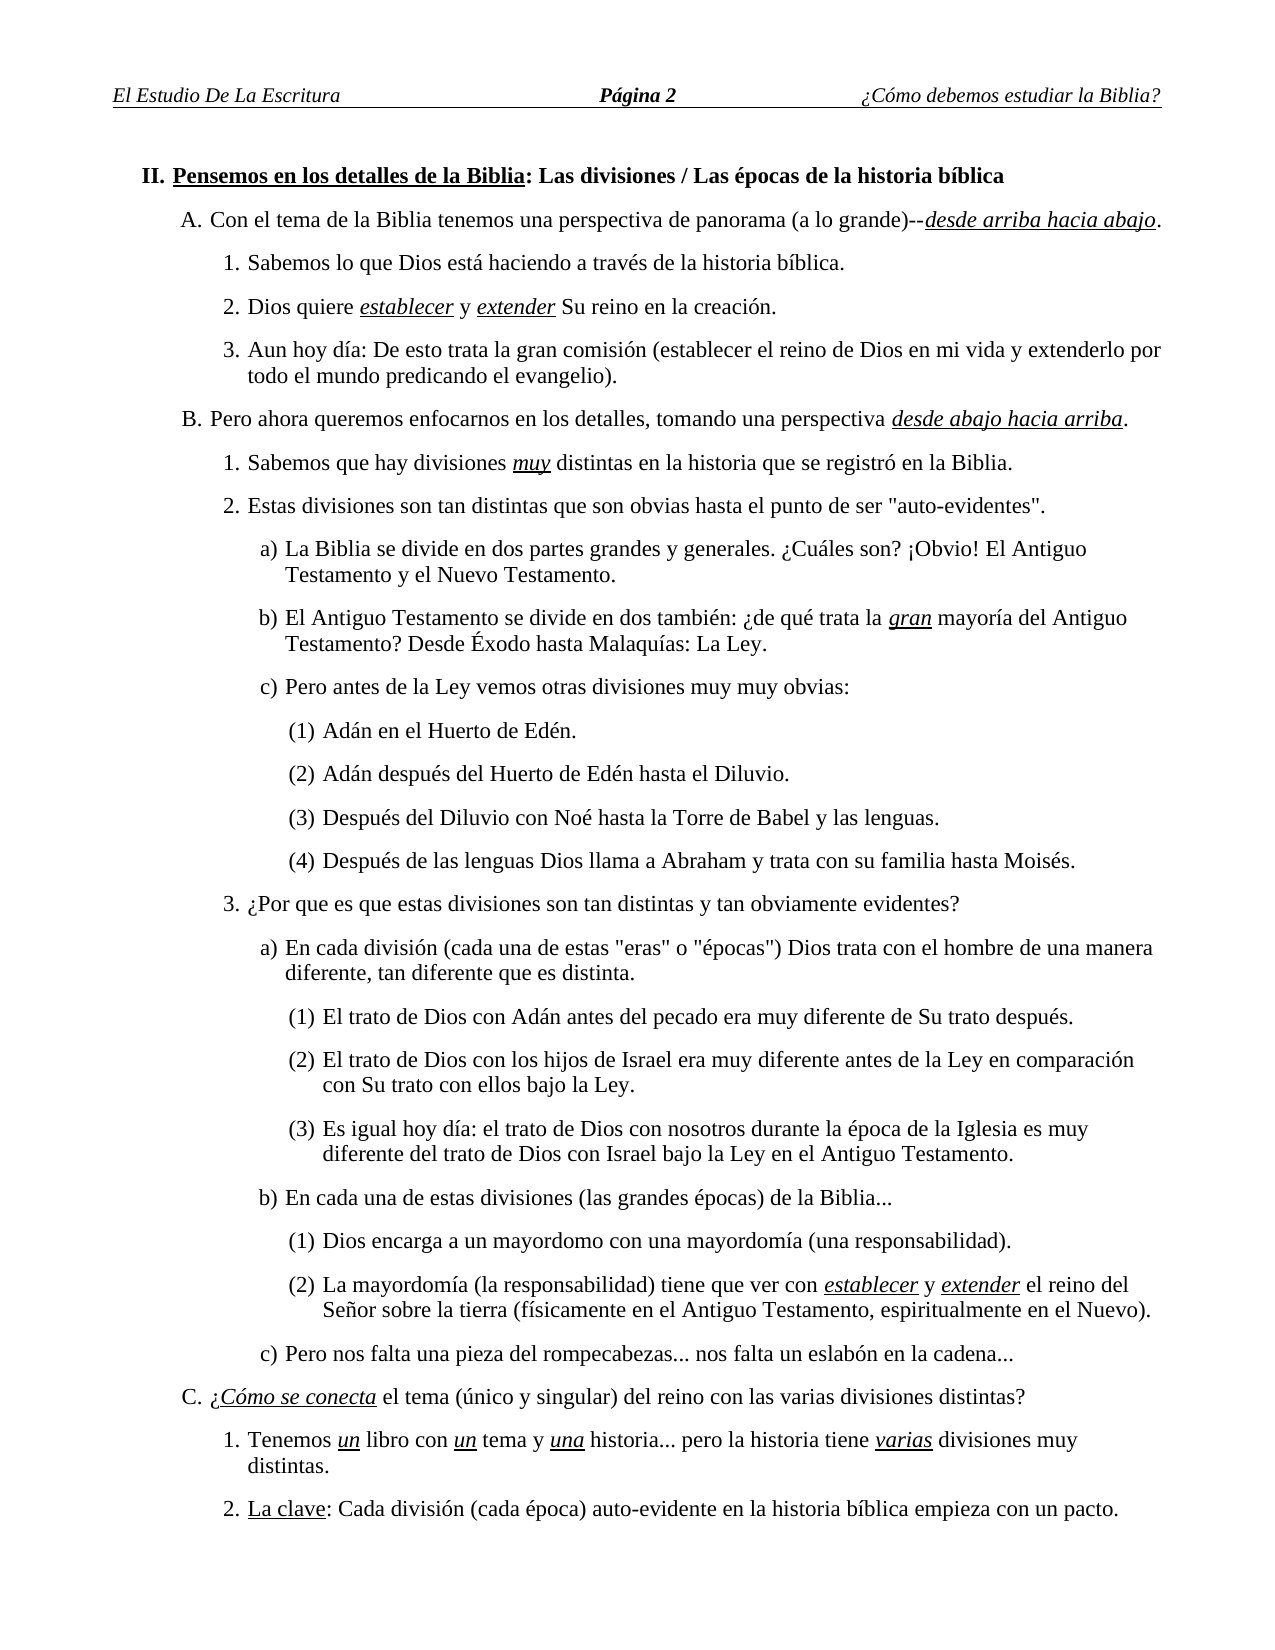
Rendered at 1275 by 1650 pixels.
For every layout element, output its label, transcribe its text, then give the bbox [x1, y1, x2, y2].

list Dios quiere establecer y extender Su reino en la creación. [187, 294, 1162, 319]
list Tenemos un libro con un tema y una historia... pero la historia tiene varias divisiones muy distintas. [187, 1427, 1162, 1478]
list Pero ahora queremos enfocarnos en los detalles, tomando una perspectiva desde abajo hacia arriba. [150, 406, 1162, 432]
list Con el tema de la Biblia tenemos una perspectiva de panorama (a lo grande)--desde arriba hacia abajo. [150, 207, 1162, 232]
list Estas divisiones son tan distintas que son obvias hasta el punto de ser "auto-evidentes". [187, 493, 1162, 518]
list Después de las lenguas Dios llama a Abraham y trata con su familia hasta Moisés. [262, 848, 1162, 873]
list ¿Cómo se conecta el tema (único y singular) del reino con las varias divisiones distintas? [150, 1384, 1162, 1409]
list En cada una de estas divisiones (las grandes épocas) de la Biblia... [225, 1185, 1162, 1210]
list El trato de Dios con los hijos de Israel era muy diferente antes de la Ley en comparación con Su trato con ellos bajo la Ley. [262, 1047, 1162, 1098]
list Aun hoy día: De esto trata la gran comisión (establecer el reino de Dios en mi vida y extenderlo por todo el mundo predicando el evangelio). [187, 337, 1162, 388]
list Es igual hoy día: el trato de Dios con nosotros durante la época de la Iglesia es muy diferente del trato de Dios con Israel bajo la Ley en el Antiguo Testamento. [262, 1116, 1162, 1167]
list El trato de Dios con Adán antes del pecado era muy diferente de Su trato después. [262, 1004, 1162, 1029]
list Pero antes de la Ley vemos otras divisiones muy muy obvias: [225, 674, 1162, 699]
list En cada división (cada una de estas "eras" o "épocas") Dios trata con el hombre de una manera diferente, tan diferente que es distinta. [225, 935, 1162, 986]
list Pero nos falta una pieza del rompecabezas... nos falta un eslabón en la cadena... [225, 1341, 1162, 1366]
list Después del Diluvio con Noé hasta la Torre de Babel y las lenguas. [262, 804, 1162, 830]
list Adán en el Huerto de Edén. [262, 718, 1162, 743]
list Adán después del Huerto de Edén hasta el Diluvio. [262, 761, 1162, 786]
list Sabemos lo que Dios está haciendo a través de la historia bíblica. [187, 250, 1162, 276]
list La Biblia se divide en dos partes grandes y generales. ¿Cuáles son? ¡Obvio! El Antiguo Testamento y el Nuevo Testamento. [225, 536, 1162, 587]
list Sabemos que hay divisiones muy distintas en la historia que se registró en la Biblia. [187, 449, 1162, 475]
list Dios encarga a un mayordomo con una mayordomía (una responsabilidad). [262, 1228, 1162, 1254]
list La clave: Cada división (cada época) auto-evidente en la historia bíblica empieza con un pacto. [187, 1496, 1162, 1522]
list El Antiguo Testamento se divide en dos también: ¿de qué trata la gran mayoría del Antiguo Testamento? Desde Éxodo hasta Malaquías: La Ley. [225, 605, 1162, 656]
list Pensemos en los detalles de la Biblia: Las divisiones / Las épocas de la historia bíblica [112, 163, 1162, 189]
list La mayordomía (la responsabilidad) tiene que ver con establecer y extender el reino del Señor sobre la tierra (físicamente en el Antiguo Testamento, espiritualmente en el Nuevo). [262, 1272, 1162, 1322]
list ¿Por que es que estas divisiones son tan distintas y tan obviamente evidentes? [187, 891, 1162, 917]
